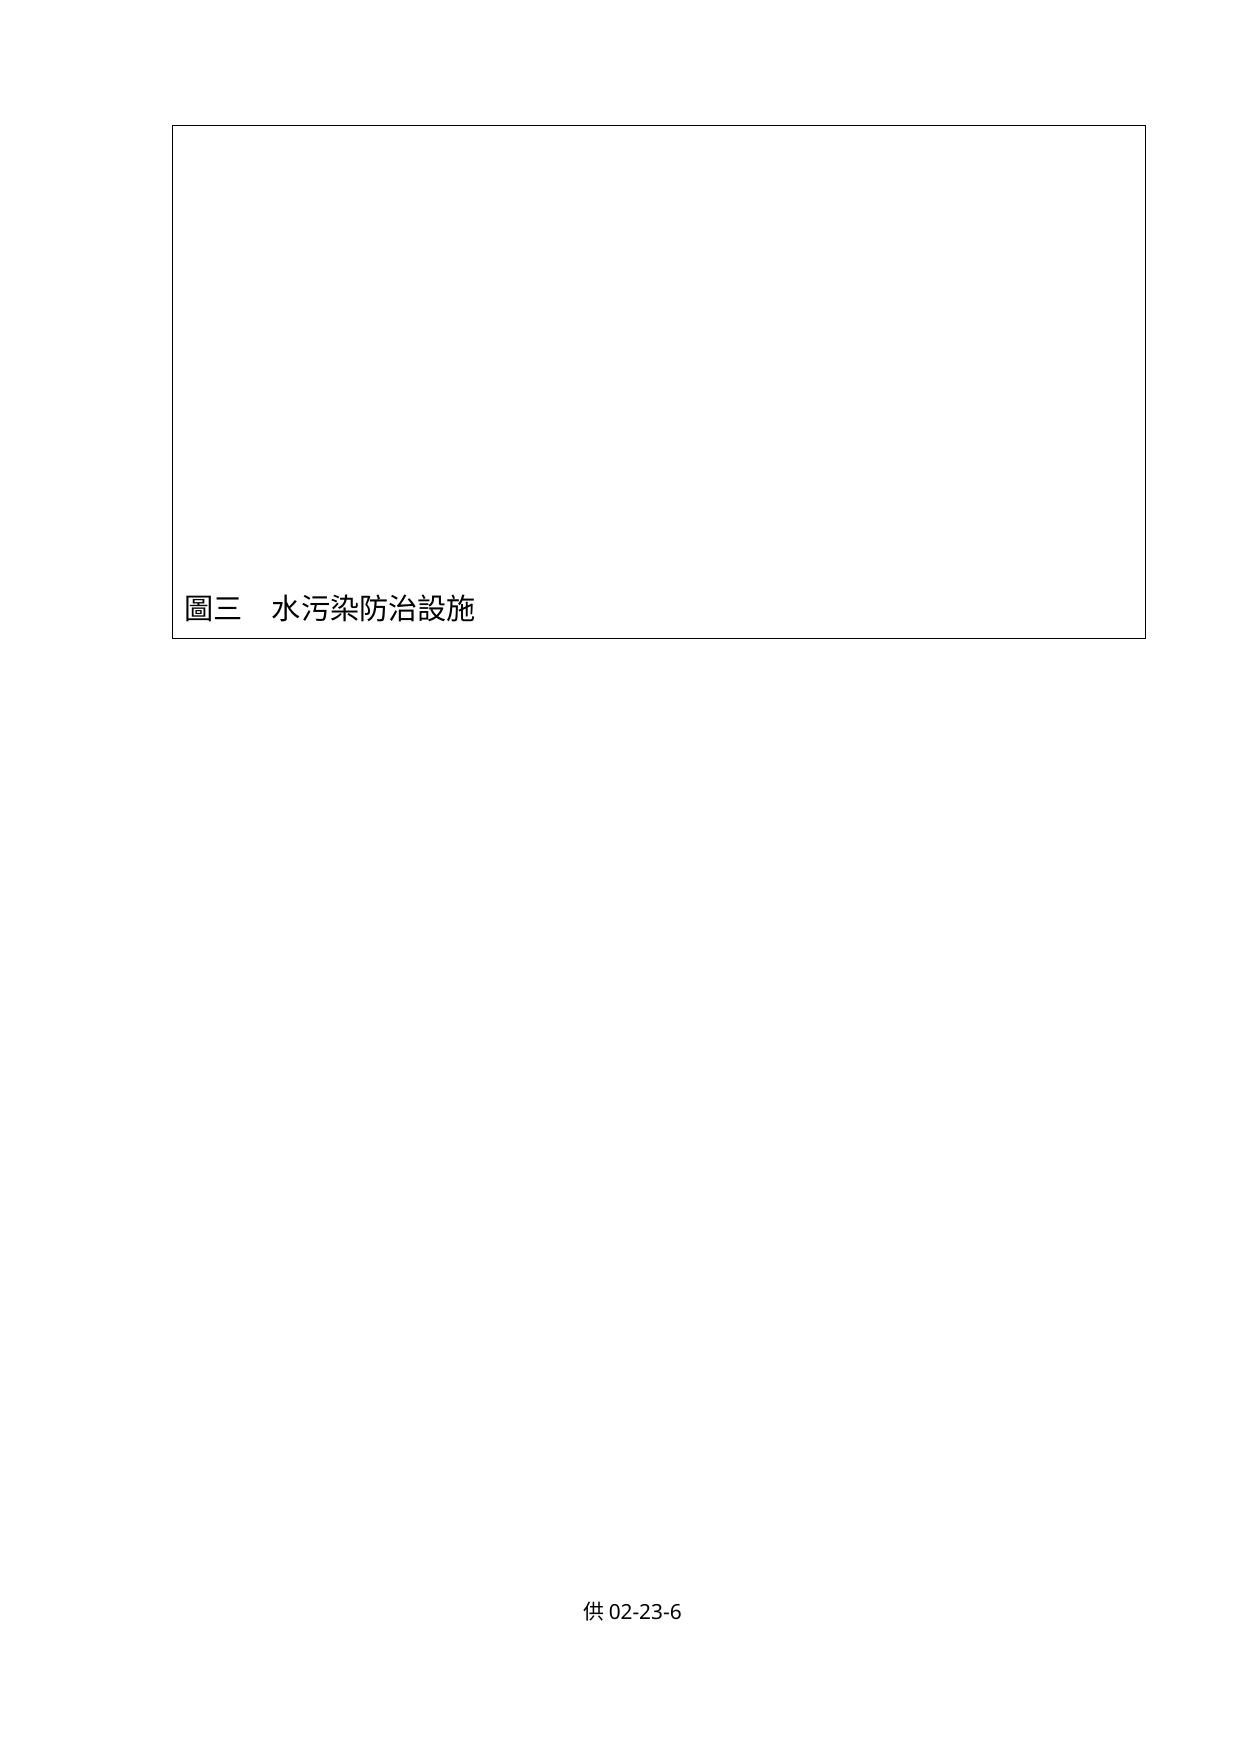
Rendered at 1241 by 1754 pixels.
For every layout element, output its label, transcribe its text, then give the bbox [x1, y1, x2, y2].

table_cell 圖三 水污染防治設施 [173, 126, 1145, 638]
